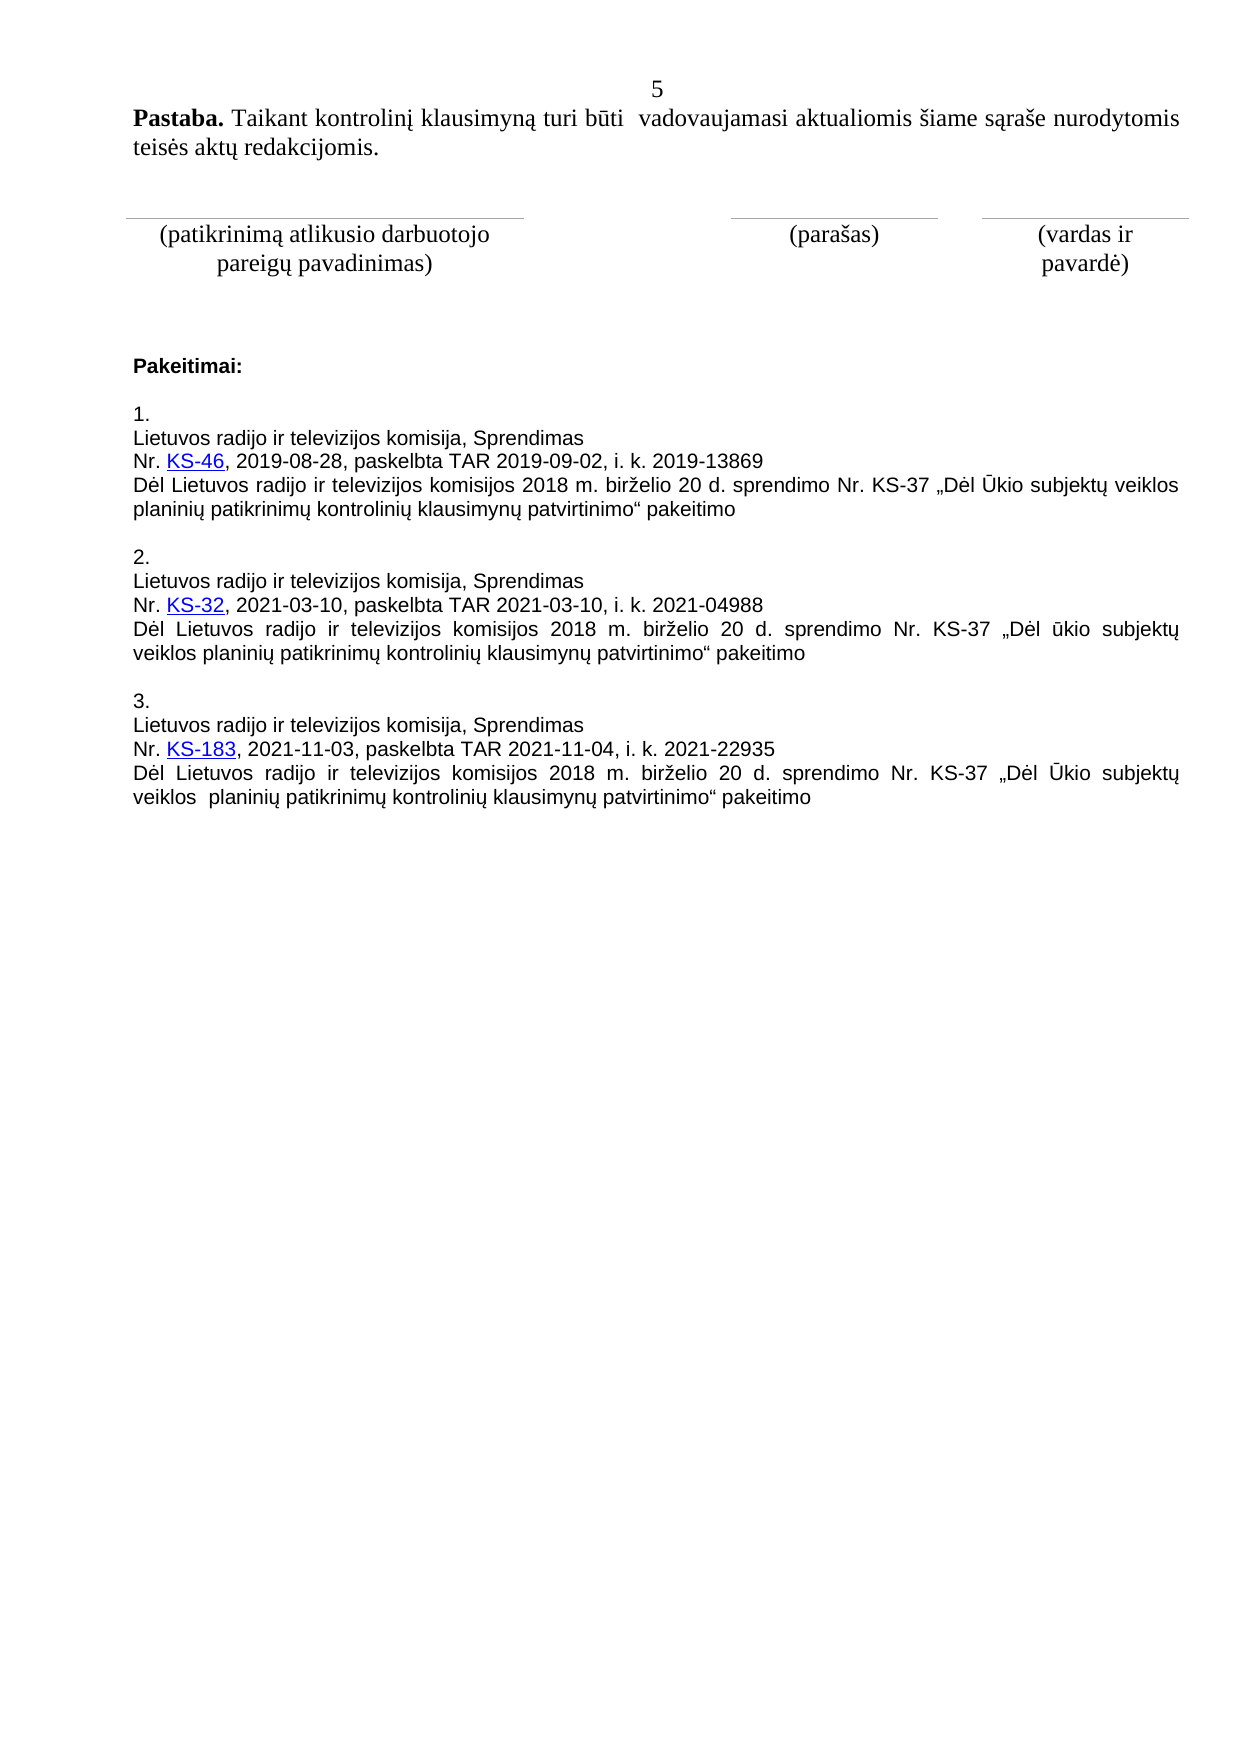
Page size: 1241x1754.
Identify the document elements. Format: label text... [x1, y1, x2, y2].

table_cell (vardas ir pavardė) [982, 219, 1188, 277]
text Nr. KS-46, 2019-08-28, paskelbta TAR 2019-09-02, i. k. 2019-13869 [133, 449, 1181, 473]
text Pakeitimai: [133, 353, 1181, 377]
table_header [524, 161, 731, 218]
text Dėl Lietuvos radijo ir televizijos komisijos 2018 m. birželio 20 d. sprendimo Nr. KS-37 „Dėl Ūkio subjektų veiklos planinių patikrinimų kontrolinių klausimynų patvirtinimo“ pakeitimo [133, 761, 1181, 809]
table_cell (patikrinimą atlikusio darbuotojo pareigų pavadinimas) [126, 219, 524, 277]
text 2. [133, 545, 1181, 569]
text Pastaba. Taikant kontrolinį klausimyną turi būti vadovaujamasi aktualiomis šiame sąraše nurodytomis teisės aktų redakcijomis. [133, 103, 1181, 161]
text Nr. KS-32, 2021-03-10, paskelbta TAR 2021-03-10, i. k. 2021-04988 [133, 593, 1181, 617]
table_cell [938, 218, 982, 277]
text 3. [133, 689, 1181, 713]
text Dėl Lietuvos radijo ir televizijos komisijos 2018 m. birželio 20 d. sprendimo Nr. KS-37 „Dėl Ūkio subjektų veiklos planinių patikrinimų kontrolinių klausimynų patvirtinimo“ pakeitimo [133, 473, 1181, 521]
table_cell (parašas) [731, 219, 938, 277]
text Lietuvos radijo ir televizijos komisija, Sprendimas [133, 425, 1181, 449]
text Lietuvos radijo ir televizijos komisija, Sprendimas [133, 713, 1181, 737]
table_header [126, 161, 524, 218]
text Lietuvos radijo ir televizijos komisija, Sprendimas [133, 569, 1181, 593]
text Nr. KS-183, 2021-11-03, paskelbta TAR 2021-11-04, i. k. 2021-22935 [133, 737, 1181, 761]
table_cell [524, 218, 731, 277]
table_header [731, 161, 938, 218]
table_header [982, 161, 1188, 218]
table_header [938, 161, 982, 218]
text Dėl Lietuvos radijo ir televizijos komisijos 2018 m. birželio 20 d. sprendimo Nr. KS-37 „Dėl ūkio subjektų veiklos planinių patikrinimų kontrolinių klausimynų patvirtinimo“ pakeitimo [133, 617, 1181, 665]
text 1. [133, 401, 1181, 425]
